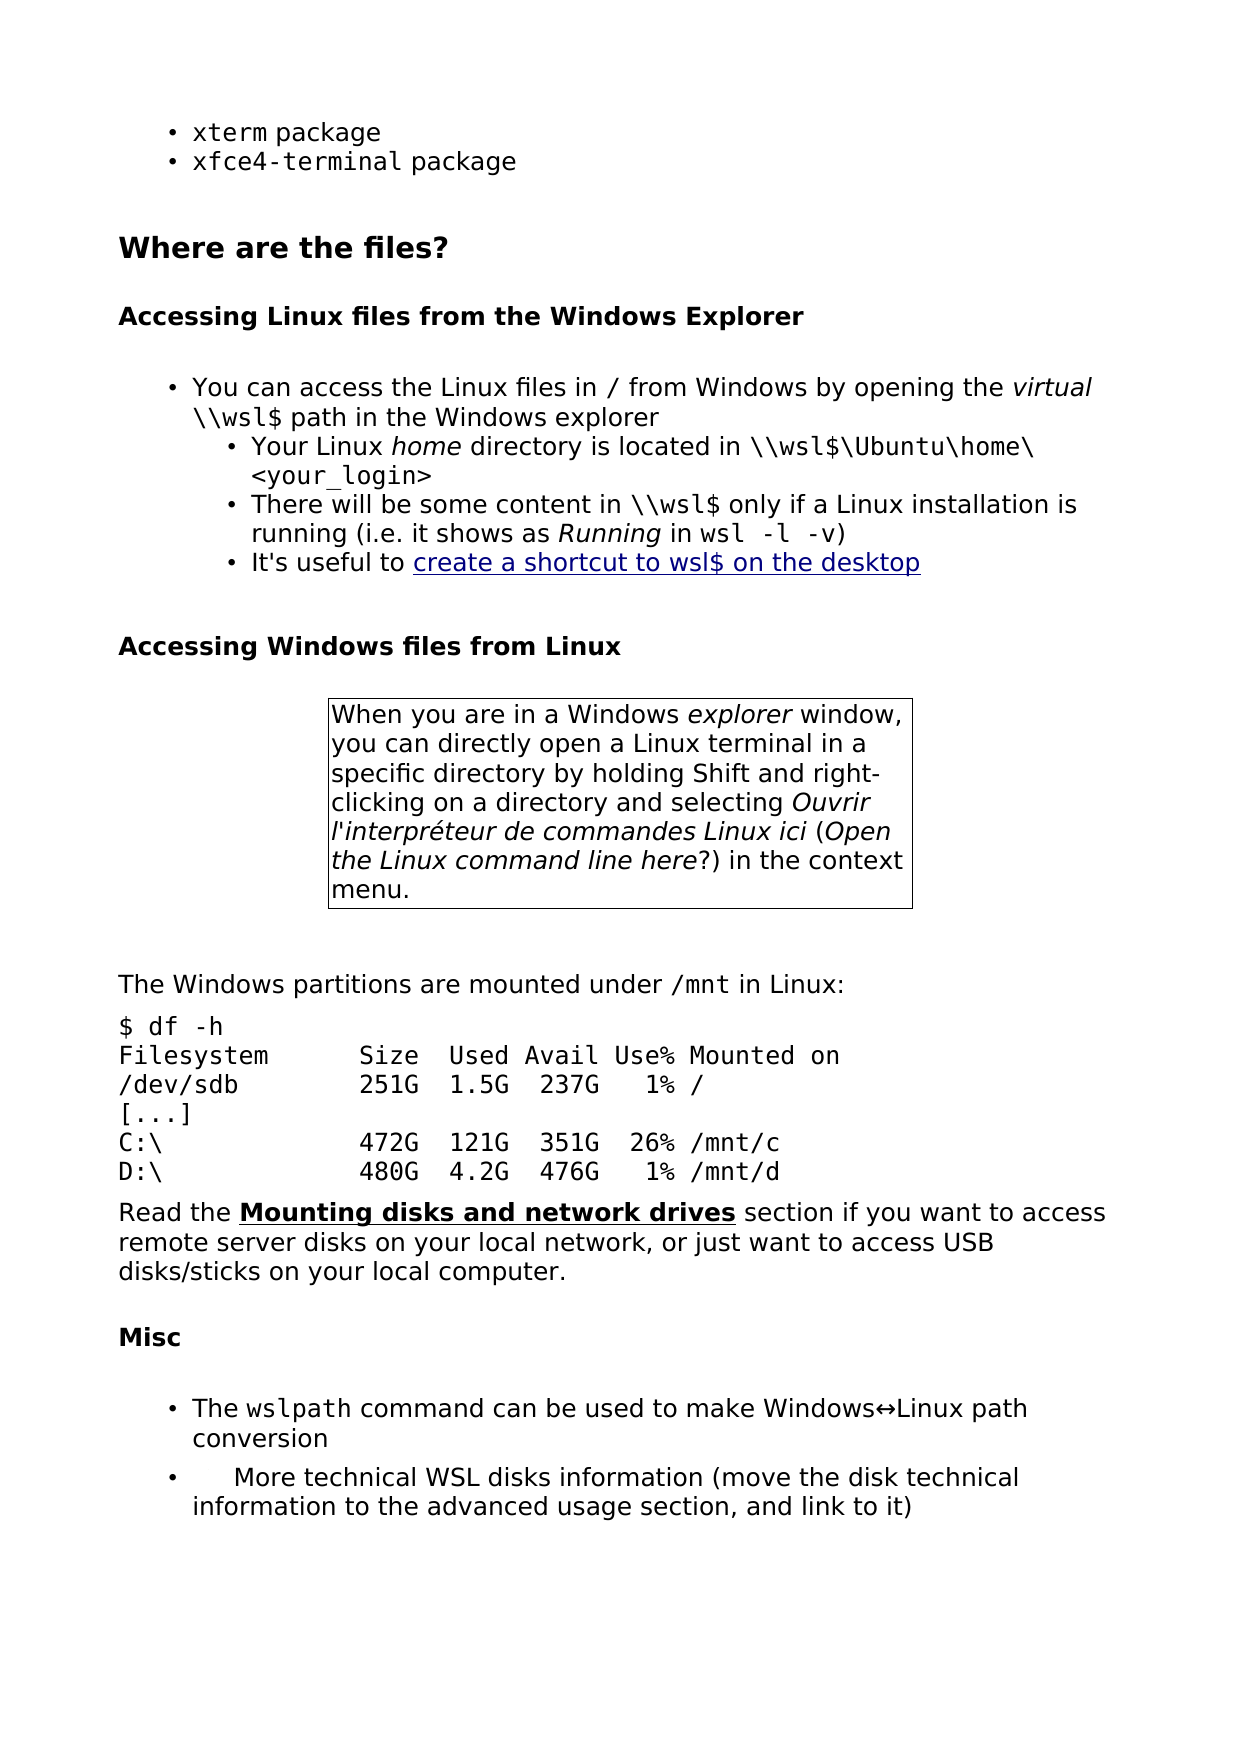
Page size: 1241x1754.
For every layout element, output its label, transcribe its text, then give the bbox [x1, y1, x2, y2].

list Your Linux home directory is located in \\wsl$\Ubuntu\home\<your_login> [236, 432, 1122, 490]
text $ df -h Filesystem Size Used Avail Use% Mounted on /dev/sdb 251G 1.5G 237G 1% / [...] C:\ 472G 121G 351G 26% /mnt/c D:\ 480G 4.2G 476G 1% /mnt/d [118, 1012, 1122, 1187]
table_header When you are in a Windows explorer window, you can directly open a Linux terminal in a specific directory by holding Shift and right-clicking on a directory and selecting Ouvrir l'interpréteur de commandes Linux ici (Open the Linux command line here?) in the context menu. [329, 699, 912, 908]
list There will be some content in \\wsl$ only if a Linux installation is running (i.e. it shows as Running in wsl -l -v) [236, 490, 1122, 548]
subtitle Misc [118, 1323, 1122, 1353]
text The Windows partitions are mounted under /mnt in Linux: [118, 970, 1122, 999]
text Read the Mounting disks and network drives section if you want to access remote server disks on your local network, or just want to access USB disks/sticks on your local computer. [118, 1198, 1122, 1286]
subtitle Accessing Linux files from the Windows Explorer [118, 302, 1122, 332]
list xfce4-terminal package [177, 147, 1122, 176]
subtitle Accessing Windows files from Linux [118, 632, 1122, 661]
list xterm package [177, 118, 1122, 147]
list It's useful to create a shortcut to wsl$ on the desktop [236, 548, 1122, 578]
list More technical WSL disks information (move the disk technical information to the advanced usage section, and link to it) [177, 1453, 1122, 1522]
list You can access the Linux files in / from Windows by opening the virtual \\wsl$ path in the Windows explorer [177, 373, 1122, 432]
subtitle Where are the files? [118, 231, 1122, 265]
list The wslpath command can be used to make Windows↔Linux path conversion [177, 1395, 1122, 1453]
